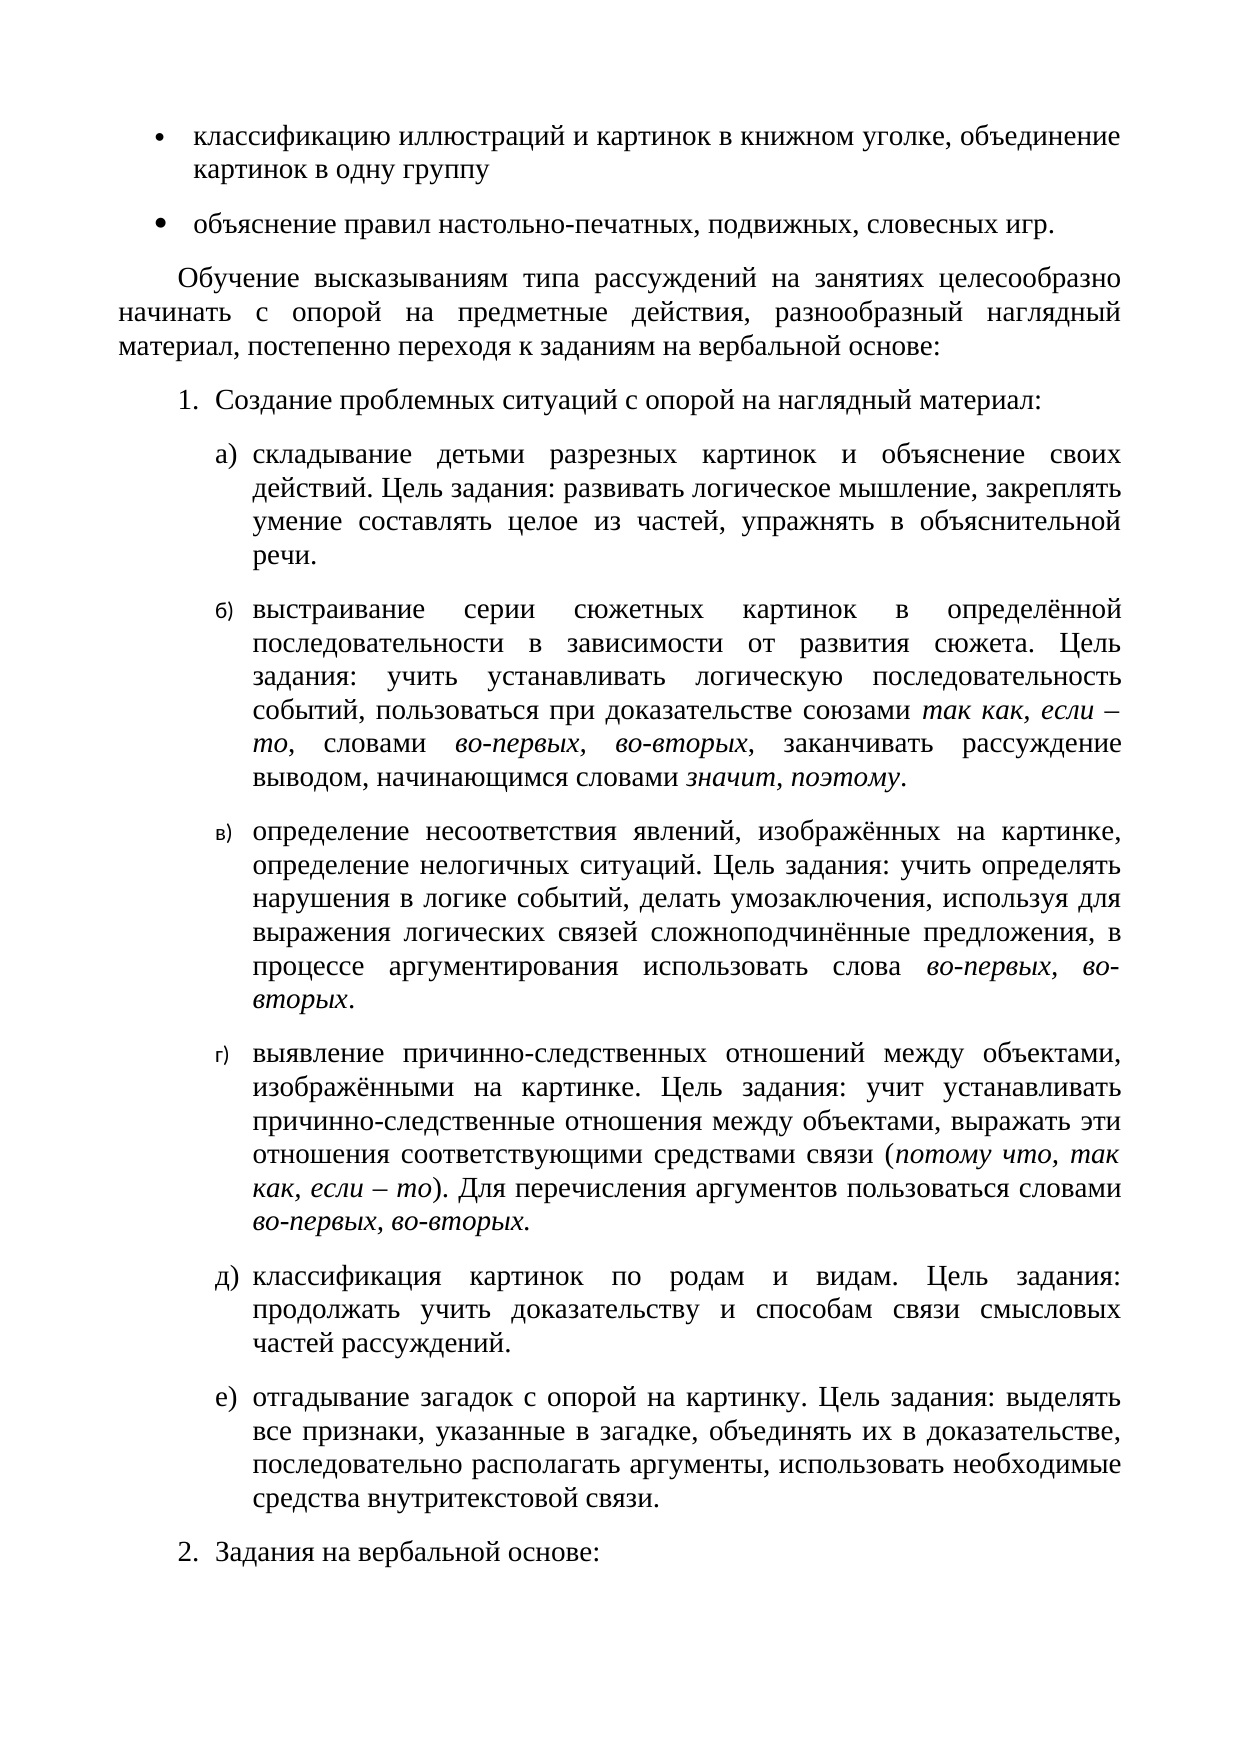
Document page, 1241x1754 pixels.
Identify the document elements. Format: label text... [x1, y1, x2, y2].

list выявление причинно-следственных отношений между объектами, изображёнными на картинке. Цель задания: учит устанавливать причинно-следственные отношения между объектами, выражать эти отношения соответствующими средствами связи (потому что, так как, если – то). Для перечисления аргументов пользоваться словами во-первых, во-вторых. [215, 1036, 1122, 1237]
list складывание детьми разрезных картинок и объяснение своих действий. Цель задания: развивать логическое мышление, закреплять умение составлять целое из частей, упражнять в объяснительной речи. [215, 436, 1122, 571]
list определение несоответствия явлений, изображённых на картинке, определение нелогичных ситуаций. Цель задания: учить определять нарушения в логике событий, делать умозаключения, используя для выражения логических связей сложноподчинённые предложения, в процессе аргументирования использовать слова во-первых, во-вторых. [215, 813, 1122, 1015]
text Обучение высказываниям типа рассуждений на занятиях целесообразно начинать с опорой на предметные действия, разнообразный наглядный материал, постепенно переходя к заданиям на вербальной основе: [118, 261, 1122, 361]
list отгадывание загадок с опорой на картинку. Цель задания: выделять все признаки, указанные в загадке, объединять их в доказательстве, последовательно располагать аргументы, использовать необходимые средства внутритекстовой связи. [215, 1379, 1122, 1513]
list Задания на вербальной основе: [177, 1534, 1122, 1568]
list Создание проблемных ситуаций с опорой на наглядный материал: [177, 382, 1122, 416]
list классификацию иллюстраций и картинок в книжном уголке, объединение картинок в одну группу [156, 118, 1122, 185]
list выстраивание серии сюжетных картинок в определённой последовательности в зависимости от развития сюжета. Цель задания: учить устанавливать логическую последовательность событий, пользоваться при доказательстве союзами так как, если – то, словами во-первых, во-вторых, заканчивать рассуждение выводом, начинающимся словами значит, поэтому. [215, 591, 1122, 793]
list классификация картинок по родам и видам. Цель задания: продолжать учить доказательству и способам связи смысловых частей рассуждений. [215, 1258, 1122, 1358]
list объяснение правил настольно-печатных, подвижных, словесных игр. [156, 206, 1122, 240]
